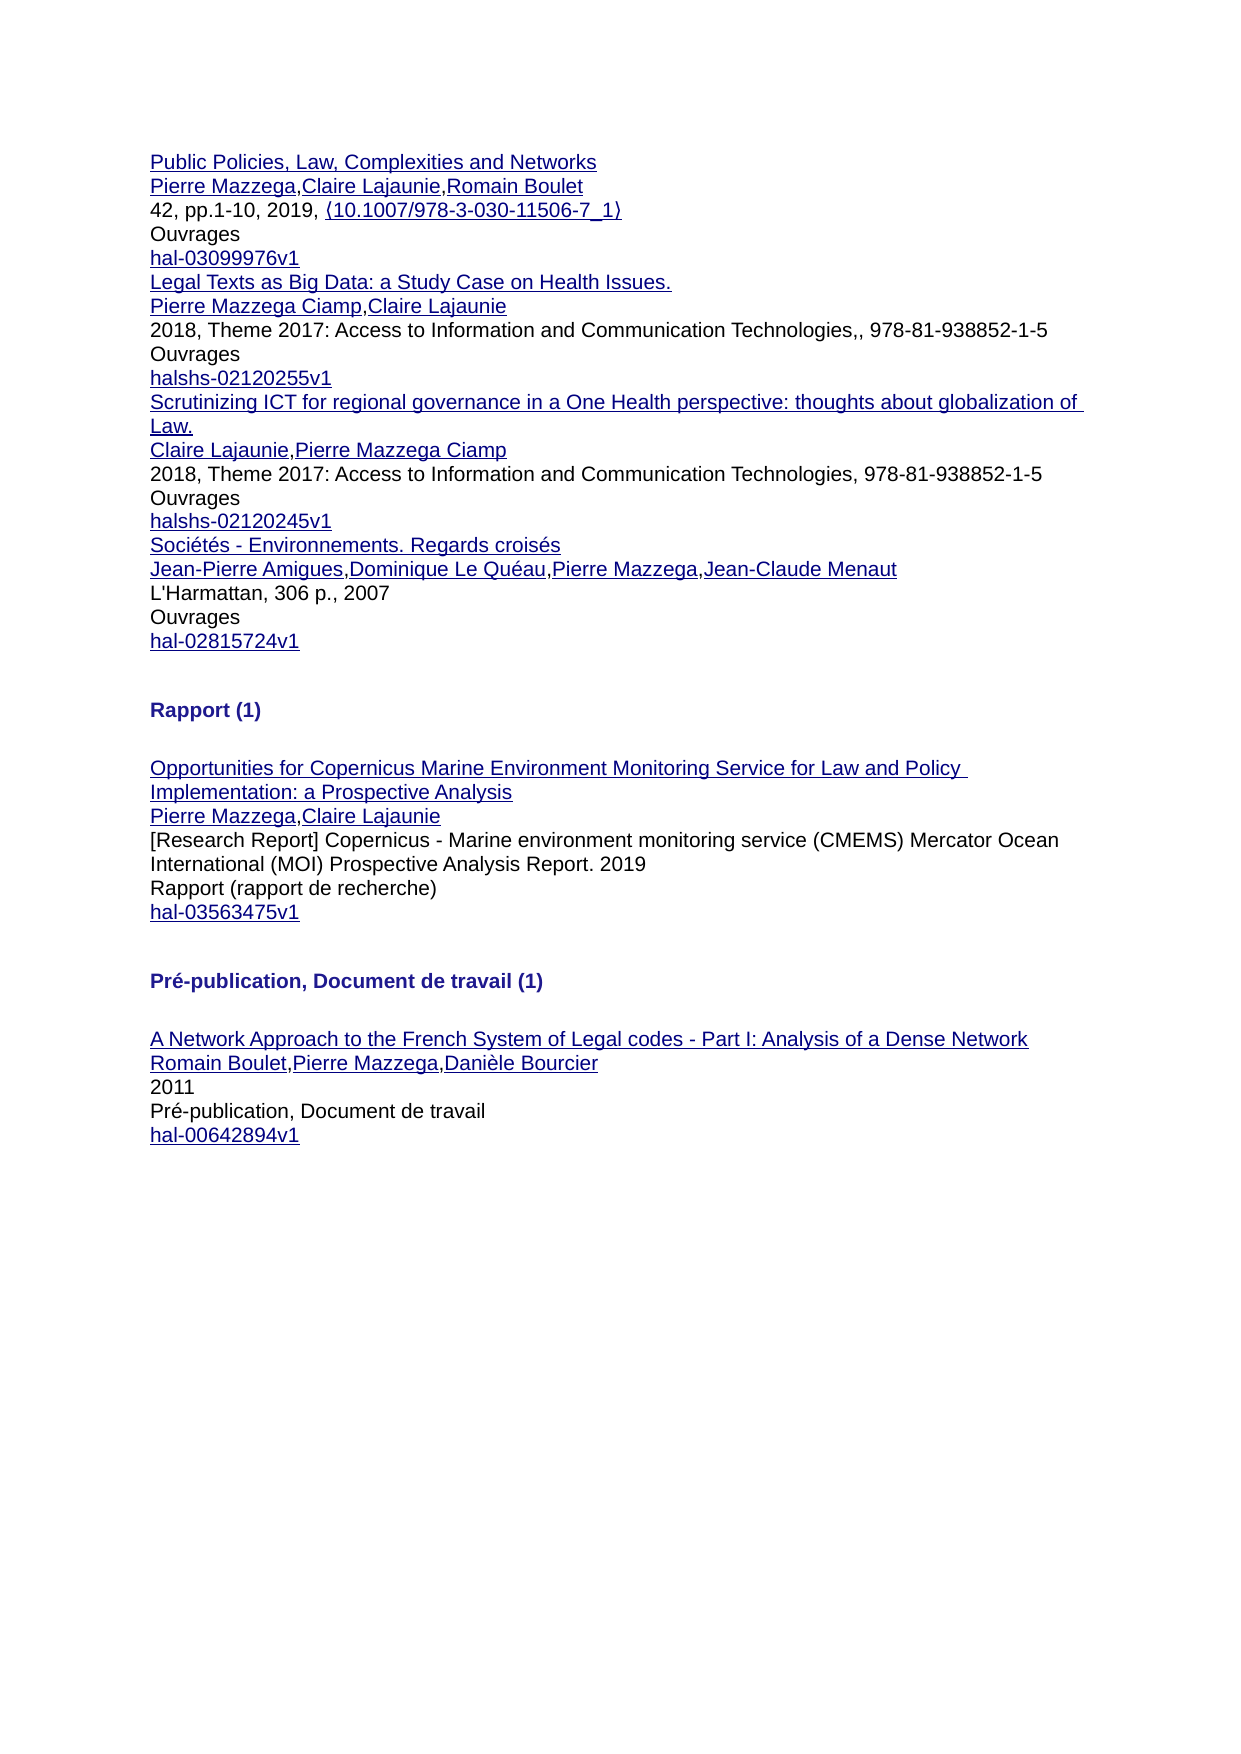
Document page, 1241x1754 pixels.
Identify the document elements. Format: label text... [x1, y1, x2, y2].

table_header A Network Approach to the French System of Legal codes - Part I: Analysis of a Dense Network Romain Boulet,Pierre Mazzega,Danièle Bourcier 2011 Pré-publication, Document de travail hal-00642894v1 [150, 1027, 1090, 1147]
subtitle Rapport (1) [150, 698, 1090, 722]
subtitle Pré-publication, Document de travail (1) [150, 969, 1090, 993]
table_header Opportunities for Copernicus Marine Environment Monitoring Service for Law and Policy Implementation: a Prospective Analysis Pierre Mazzega,Claire Lajaunie [Research Report] Copernicus - Marine environment monitoring service (CMEMS) Mercator Ocean International (MOI) Prospective Analysis Report. 2019 Rapport (rapport de recherche) hal-03563475v1 [150, 756, 1090, 924]
table_header Public Policies, Law, Complexities and Networks Pierre Mazzega,Claire Lajaunie,Romain Boulet 42, pp.1-10, 2019, ⟨10.1007/978-3-030-11506-7_1⟩ Ouvrages hal-03099976v1 [150, 150, 1090, 270]
table_cell Sociétés - Environnements. Regards croisés Jean-Pierre Amigues,Dominique Le Quéau,Pierre Mazzega,Jean-Claude Menaut L'Harmattan, 306 p., 2007 Ouvrages hal-02815724v1 [150, 533, 1090, 653]
table_cell Legal Texts as Big Data: a Study Case on Health Issues. Pierre Mazzega Ciamp,Claire Lajaunie 2018, Theme 2017: Access to Information and Communication Technologies,, 978-81-938852-1-5 Ouvrages halshs-02120255v1 [150, 270, 1090, 389]
table_cell Scrutinizing ICT for regional governance in a One Health perspective: thoughts about globalization of Law. Claire Lajaunie,Pierre Mazzega Ciamp 2018, Theme 2017: Access to Information and Communication Technologies, 978-81-938852-1-5 Ouvrages halshs-02120245v1 [150, 390, 1090, 533]
